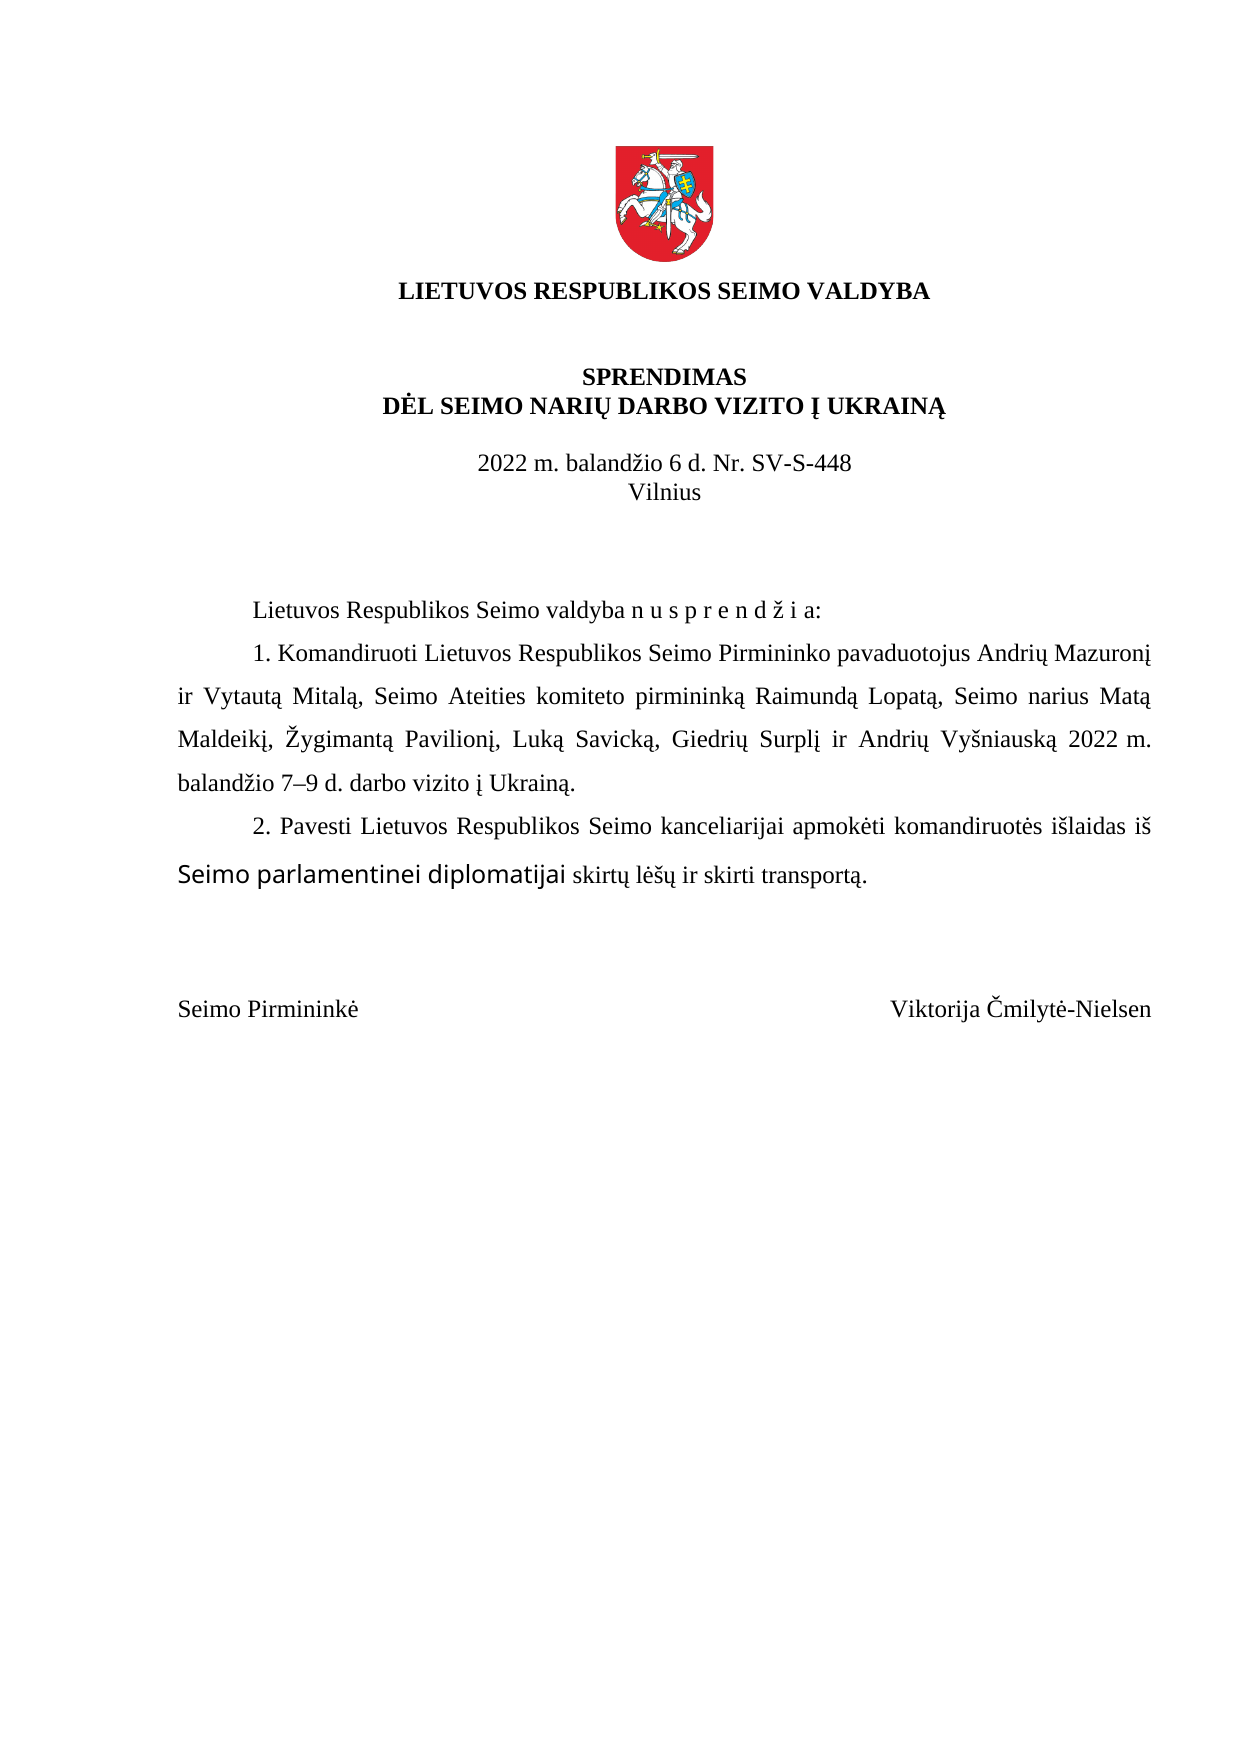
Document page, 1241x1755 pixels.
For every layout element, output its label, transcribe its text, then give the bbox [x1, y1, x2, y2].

text LIETUVOS RESPUBLIKOS SEIMO VALDYBA [177, 276, 1152, 305]
text DĖL SEIMO NARIŲ DARBO VIZITO Į UKRAINĄ [177, 391, 1152, 420]
text SPRENDIMAS [177, 362, 1152, 391]
text 1. Komandiruoti Lietuvos Respublikos Seimo Pirmininko pavaduotojus Andrių Mazuronį ir Vytautą Mitalą, Seimo Ateities komiteto pirmininką Raimundą Lopatą, Seimo narius Matą Maldeikį, Žygimantą Pavilionį, Luką Savicką, Giedrių Surplį ir Andrių Vyšniauską 2022 m. balandžio 7–9 d. darbo vizito į Ukrainą. [177, 638, 1152, 796]
text Vilnius [177, 477, 1152, 506]
text 2. Pavesti Lietuvos Respublikos Seimo kanceliarijai apmokėti komandiruotės išlaidas iš Seimo parlamentinei diplomatijai skirtų lėšų ir skirti transportą. [177, 811, 1152, 891]
text Lietuvos Respublikos Seimo valdyba nusprendžia: [177, 595, 1152, 624]
text 2022 m. balandžio 6 d. Nr. SV-S-448 [177, 448, 1152, 477]
text Seimo Pirmininkė Viktorija Čmilytė-Nielsen [177, 994, 1152, 1023]
